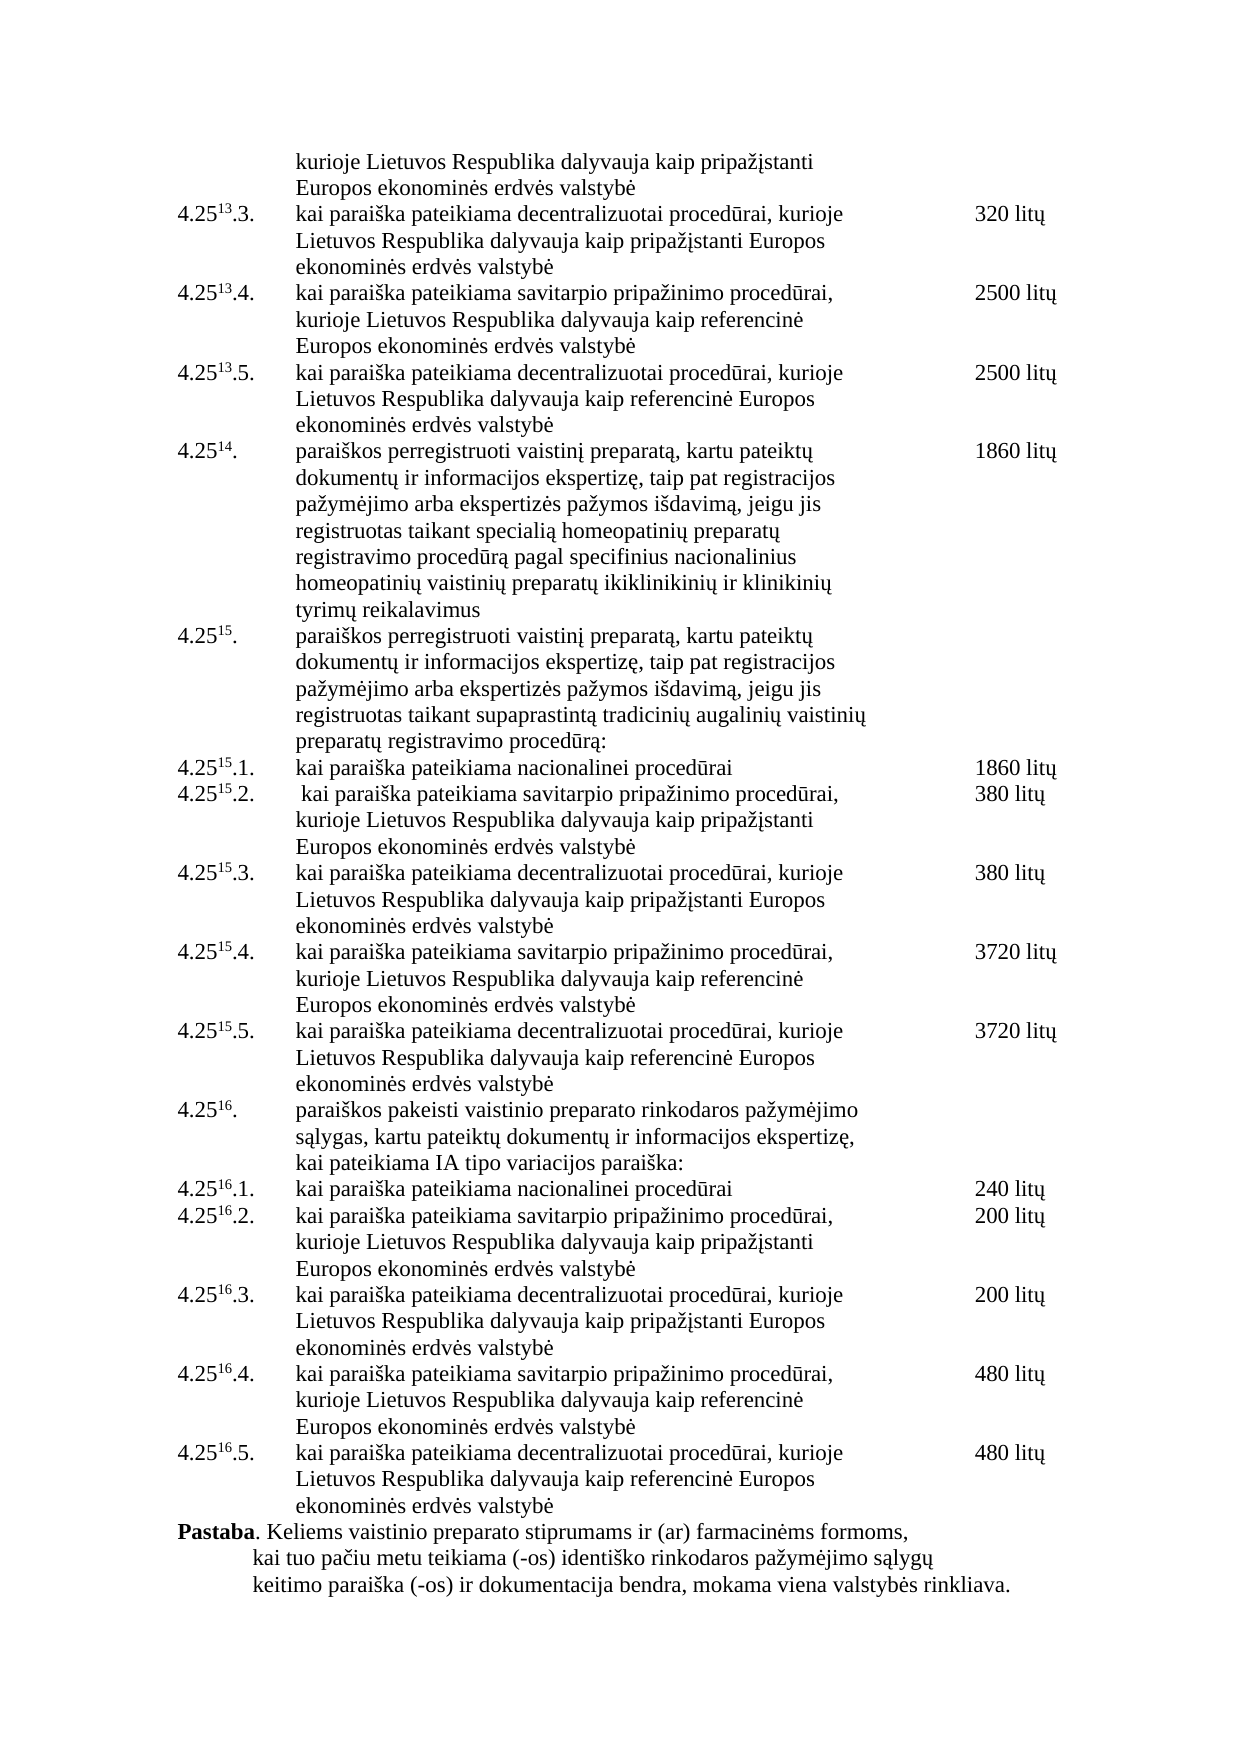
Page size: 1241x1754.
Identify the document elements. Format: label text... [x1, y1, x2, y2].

text 4.2516.4. kai paraiška pateikiama savitarpio pripažinimo procedūrai, 480 litų [177, 1360, 1122, 1386]
text kurioje Lietuvos Respublika dalyvauja kaip pripažįstanti [177, 1228, 1122, 1254]
text kurioje Lietuvos Respublika dalyvauja kaip referencinė [177, 1386, 1122, 1413]
text Lietuvos Respublika dalyvauja kaip pripažįstanti Europos [177, 1307, 1122, 1334]
text Lietuvos Respublika dalyvauja kaip pripažįstanti Europos [177, 227, 1122, 253]
text dokumentų ir informacijos ekspertizę, taip pat registracijos [177, 464, 1122, 490]
text 4.2516.1. kai paraiška pateikiama nacionalinei procedūrai 240 litų [177, 1176, 1122, 1202]
text 4.2515. paraiškos perregistruoti vaistinį preparatą, kartu pateiktų [177, 622, 1122, 648]
text pažymėjimo arba ekspertizės pažymos išdavimą, jeigu jis [177, 675, 1122, 701]
text 4.2513.4. kai paraiška pateikiama savitarpio pripažinimo procedūrai, 2500 litų [177, 279, 1122, 306]
text 4.2516.3. kai paraiška pateikiama decentralizuotai procedūrai, kurioje 200 litų [177, 1281, 1122, 1307]
text ekonominės erdvės valstybė [177, 1492, 1122, 1518]
text Europos ekonominės erdvės valstybė [177, 1413, 1122, 1439]
text kurioje Lietuvos Respublika dalyvauja kaip pripažįstanti [177, 807, 1122, 833]
text 4.2515.4. kai paraiška pateikiama savitarpio pripažinimo procedūrai, 3720 litų [177, 938, 1122, 965]
text kurioje Lietuvos Respublika dalyvauja kaip pripažįstanti [177, 148, 1122, 174]
text sąlygas, kartu pateiktų dokumentų ir informacijos ekspertizę, [177, 1123, 1122, 1149]
text Lietuvos Respublika dalyvauja kaip referencinė Europos [177, 1465, 1122, 1492]
text Europos ekonominės erdvės valstybė [177, 833, 1122, 859]
text kurioje Lietuvos Respublika dalyvauja kaip referencinė [177, 965, 1122, 991]
text Europos ekonominės erdvės valstybė [177, 1254, 1122, 1281]
text Lietuvos Respublika dalyvauja kaip referencinė Europos [177, 1044, 1122, 1070]
text 4.2513.5. kai paraiška pateikiama decentralizuotai procedūrai, kurioje 2500 litų [177, 358, 1122, 385]
text 4.2514. paraiškos perregistruoti vaistinį preparatą, kartu pateiktų 1860 litų [177, 438, 1122, 464]
text pažymėjimo arba ekspertizės pažymos išdavimą, jeigu jis [177, 490, 1122, 517]
text Lietuvos Respublika dalyvauja kaip referencinė Europos [177, 385, 1122, 411]
text 4.2516.2. kai paraiška pateikiama savitarpio pripažinimo procedūrai, 200 litų [177, 1202, 1122, 1228]
text keitimo paraiška (-os) ir dokumentacija bendra, mokama viena valstybės rinkliava. [177, 1571, 1122, 1597]
text Europos ekonominės erdvės valstybė [177, 991, 1122, 1017]
text preparatų registravimo procedūrą: [177, 727, 1122, 754]
text ekonominės erdvės valstybė [177, 912, 1122, 938]
text 4.2516.5. kai paraiška pateikiama decentralizuotai procedūrai, kurioje 480 litų [177, 1439, 1122, 1465]
text kai pateikiama IA tipo variacijos paraiška: [177, 1149, 1122, 1176]
text 4.2515.3. kai paraiška pateikiama decentralizuotai procedūrai, kurioje 380 litų [177, 859, 1122, 886]
text homeopatinių vaistinių preparatų ikiklinikinių ir klinikinių [177, 569, 1122, 596]
text dokumentų ir informacijos ekspertizę, taip pat registracijos [177, 648, 1122, 675]
text registravimo procedūrą pagal specifinius nacionalinius [177, 543, 1122, 569]
text ekonominės erdvės valstybė [177, 1334, 1122, 1360]
text Pastaba. Keliems vaistinio preparato stiprumams ir (ar) farmacinėms formoms, [177, 1518, 1122, 1544]
text registruotas taikant specialią homeopatinių preparatų [177, 517, 1122, 543]
text tyrimų reikalavimus [177, 596, 1122, 622]
text 4.2516. paraiškos pakeisti vaistinio preparato rinkodaros pažymėjimo [177, 1096, 1122, 1123]
text Lietuvos Respublika dalyvauja kaip pripažįstanti Europos [177, 886, 1122, 912]
text kurioje Lietuvos Respublika dalyvauja kaip referencinė [177, 306, 1122, 332]
text 4.2515.2. kai paraiška pateikiama savitarpio pripažinimo procedūrai, 380 litų [177, 780, 1122, 807]
text kai tuo pačiu metu teikiama (-os) identiško rinkodaros pažymėjimo sąlygų [177, 1544, 1122, 1571]
text Europos ekonominės erdvės valstybė [177, 332, 1122, 358]
text registruotas taikant supaprastintą tradicinių augalinių vaistinių [177, 701, 1122, 727]
text Europos ekonominės erdvės valstybė [177, 174, 1122, 200]
text 4.2515.5. kai paraiška pateikiama decentralizuotai procedūrai, kurioje 3720 litų [177, 1017, 1122, 1044]
text ekonominės erdvės valstybė [177, 1070, 1122, 1096]
text 4.2515.1. kai paraiška pateikiama nacionalinei procedūrai 1860 litų [177, 754, 1122, 780]
text 4.2513.3. kai paraiška pateikiama decentralizuotai procedūrai, kurioje 320 litų [177, 200, 1122, 227]
text ekonominės erdvės valstybė [177, 253, 1122, 279]
text ekonominės erdvės valstybė [177, 411, 1122, 438]
